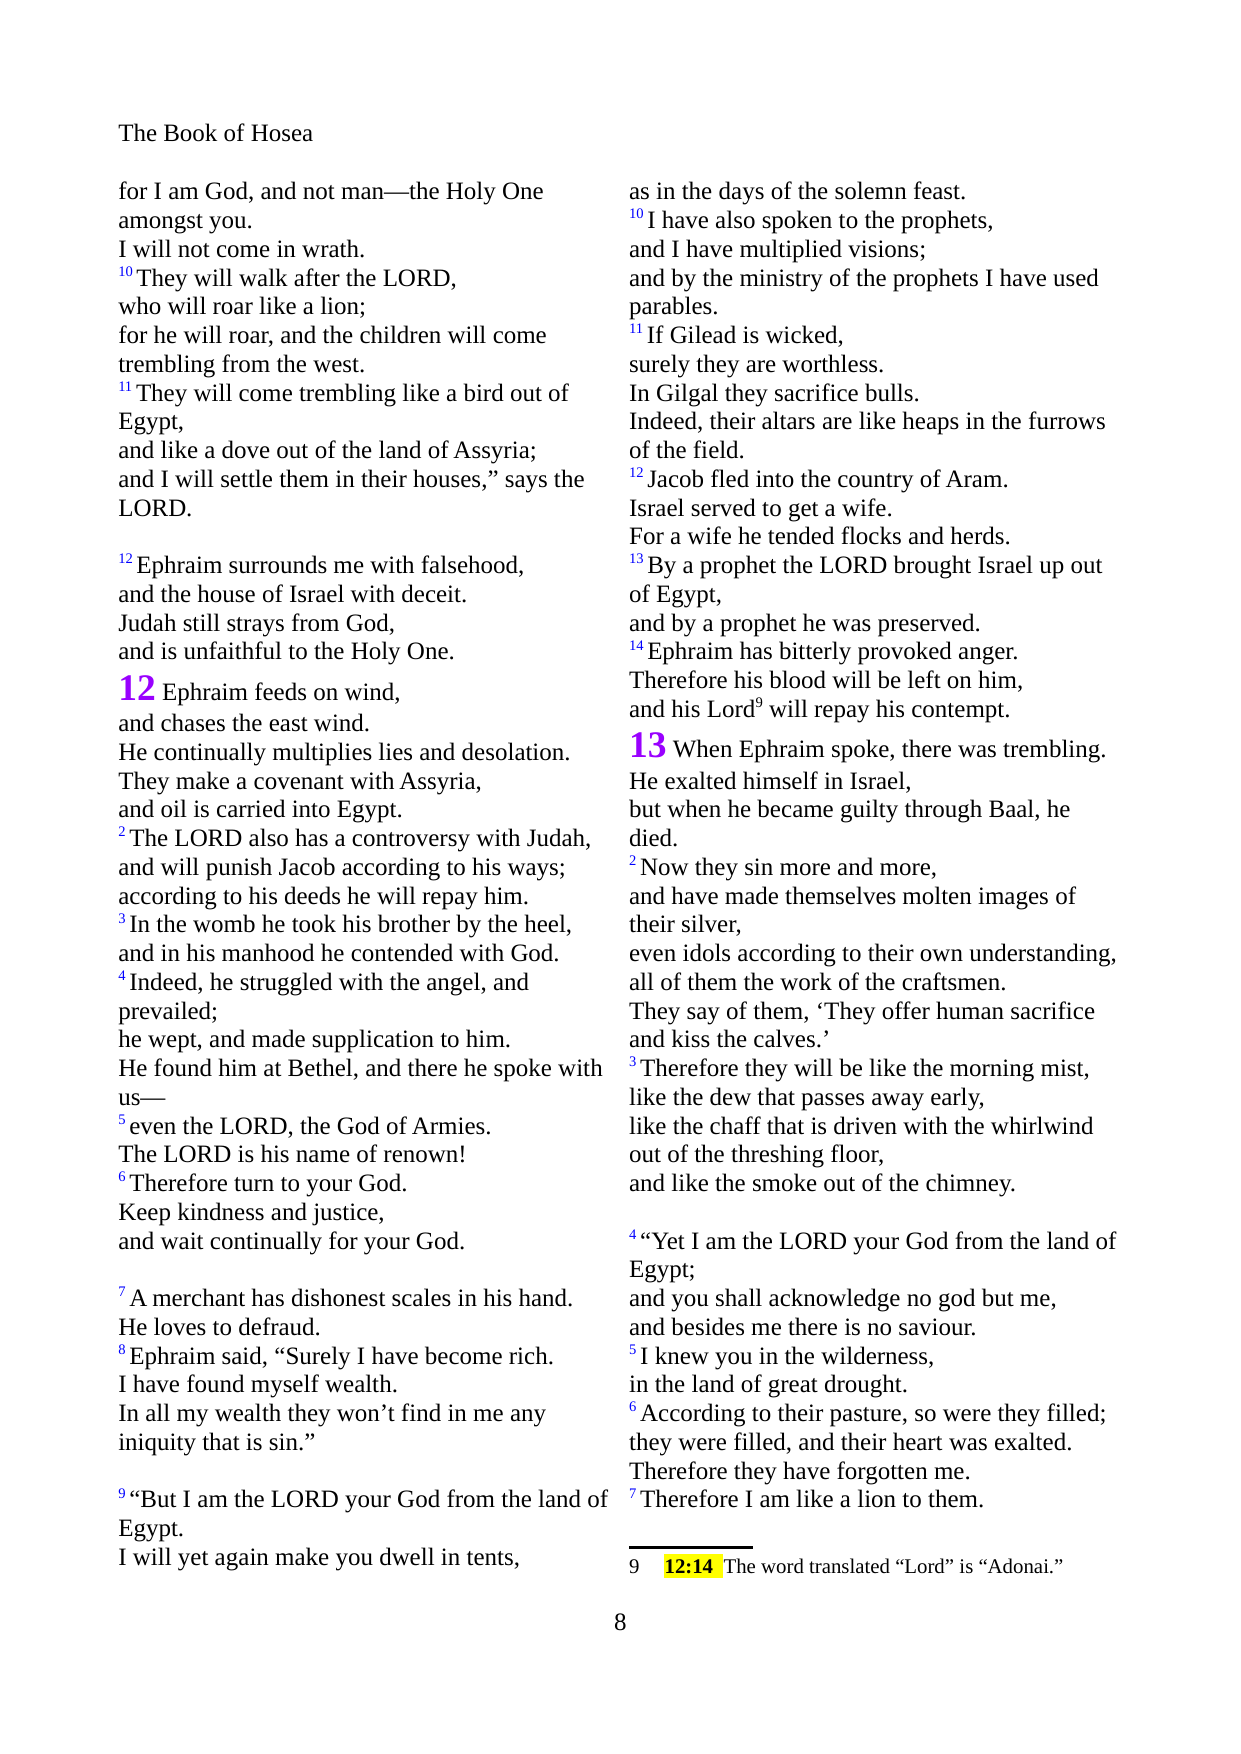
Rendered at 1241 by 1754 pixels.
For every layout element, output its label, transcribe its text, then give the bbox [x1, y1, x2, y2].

text Israel served to get a wife. [629, 493, 1122, 521]
text and have made themselves molten images of their silver, [629, 881, 1122, 938]
text For a wife he tended flocks and herds. [629, 521, 1122, 550]
text for I am God, and not man—the Holy One amongst you. [118, 176, 611, 234]
text 4 Indeed, he struggled with the angel, and prevailed; [118, 967, 611, 1024]
text 10 They will walk after the LORD, [118, 263, 611, 291]
text but when he became guilty through Baal, he died. [629, 794, 1122, 852]
text even idols according to their own understanding, [629, 938, 1122, 967]
text In Gilgal they sacrifice bulls. [629, 378, 1122, 406]
text and by the ministry of the prophets I have used parables. [629, 263, 1122, 320]
text 11 If Gilead is wicked, [629, 320, 1122, 349]
text 7 A merchant has dishonest scales in his hand. [118, 1283, 611, 1312]
text for he will roar, and the children will come trembling from the west. [118, 320, 611, 378]
text and his Lord will repay his contempt. [629, 694, 1122, 723]
text Therefore they have forgotten me. [629, 1456, 1122, 1484]
text They make a covenant with Assyria, [118, 766, 611, 794]
text who will roar like a lion; [118, 291, 611, 320]
text They say of them, ‘They offer human sacrifice and kiss the calves.’ [629, 996, 1122, 1053]
text all of them the work of the craftsmen. [629, 967, 1122, 996]
text 3 In the womb he took his brother by the heel, [118, 909, 611, 938]
text according to his deeds he will repay him. [118, 881, 611, 909]
text and wait continually for your God. [118, 1226, 611, 1254]
text In all my wealth they won’t find in me any iniquity that is sin.” [118, 1398, 611, 1456]
text 2 Now they sin more and more, [629, 852, 1122, 881]
text 12 Ephraim surrounds me with falsehood, [118, 550, 611, 579]
text Therefore his blood will be left on him, [629, 665, 1122, 694]
text 11 They will come trembling like a bird out of Egypt, [118, 378, 611, 435]
text I will not come in wrath. [118, 234, 611, 263]
text He loves to defraud. [118, 1312, 611, 1341]
text and I have multiplied visions; [629, 234, 1122, 263]
text Indeed, their altars are like heaps in the furrows of the field. [629, 406, 1122, 464]
text 4 “Yet I am the LORD your God from the land of Egypt; [629, 1226, 1122, 1283]
text he wept, and made supplication to him. [118, 1024, 611, 1053]
text 10 I have also spoken to the prophets, [629, 205, 1122, 234]
text 6 According to their pasture, so were they filled; [629, 1398, 1122, 1427]
text and the house of Israel with deceit. [118, 579, 611, 608]
text The LORD is his name of renown! [118, 1139, 611, 1168]
text 3 Therefore they will be like the morning mist, [629, 1053, 1122, 1082]
text and will punish Jacob according to his ways; [118, 852, 611, 881]
text 5 even the LORD, the God of Armies. [118, 1111, 611, 1139]
text and in his manhood he contended with God. [118, 938, 611, 967]
text in the land of great drought. [629, 1369, 1122, 1398]
text like the dew that passes away early, [629, 1082, 1122, 1111]
text 12 Jacob fled into the country of Aram. [629, 464, 1122, 493]
text He continually multiplies lies and desolation. [118, 737, 611, 766]
text and by a prophet he was preserved. [629, 608, 1122, 636]
text 5 I knew you in the wilderness, [629, 1341, 1122, 1369]
text I have found myself wealth. [118, 1369, 611, 1398]
text 12 Ephraim feeds on wind, [118, 665, 611, 708]
text and besides me there is no saviour. [629, 1312, 1122, 1341]
text and I will settle them in their houses,” says the LORD. [118, 464, 611, 521]
text and is unfaithful to the Holy One. [118, 636, 611, 665]
text 7 Therefore I am like a lion to them. [629, 1484, 1122, 1513]
text and like a dove out of the land of Assyria; [118, 435, 611, 464]
text and you shall acknowledge no god but me, [629, 1283, 1122, 1312]
text 12:14 The word translated “Lord” is “Adonai.” [629, 1553, 1122, 1578]
text they were filled, and their heart was exalted. [629, 1427, 1122, 1456]
text 6 Therefore turn to your God. [118, 1168, 611, 1197]
text I will yet again make you dwell in tents, [118, 1542, 611, 1571]
text 14 Ephraim has bitterly provoked anger. [629, 636, 1122, 665]
text like the chaff that is driven with the whirlwind out of the threshing floor, [629, 1111, 1122, 1168]
text Keep kindness and justice, [118, 1197, 611, 1226]
text and chases the east wind. [118, 708, 611, 737]
text 13 When Ephraim spoke, there was trembling. [629, 723, 1122, 766]
text He exalted himself in Israel, [629, 766, 1122, 794]
text and oil is carried into Egypt. [118, 794, 611, 823]
text 8 Ephraim said, “Surely I have become rich. [118, 1341, 611, 1369]
text 2 The LORD also has a controversy with Judah, [118, 823, 611, 852]
text He found him at Bethel, and there he spoke with us— [118, 1053, 611, 1111]
text surely they are worthless. [629, 349, 1122, 378]
text and like the smoke out of the chimney. [629, 1168, 1122, 1197]
text as in the days of the solemn feast. [629, 176, 1122, 205]
text 9 “But I am the LORD your God from the land of Egypt. [118, 1484, 611, 1542]
text 13 By a prophet the LORD brought Israel up out of Egypt, [629, 550, 1122, 608]
text Judah still strays from God, [118, 608, 611, 636]
